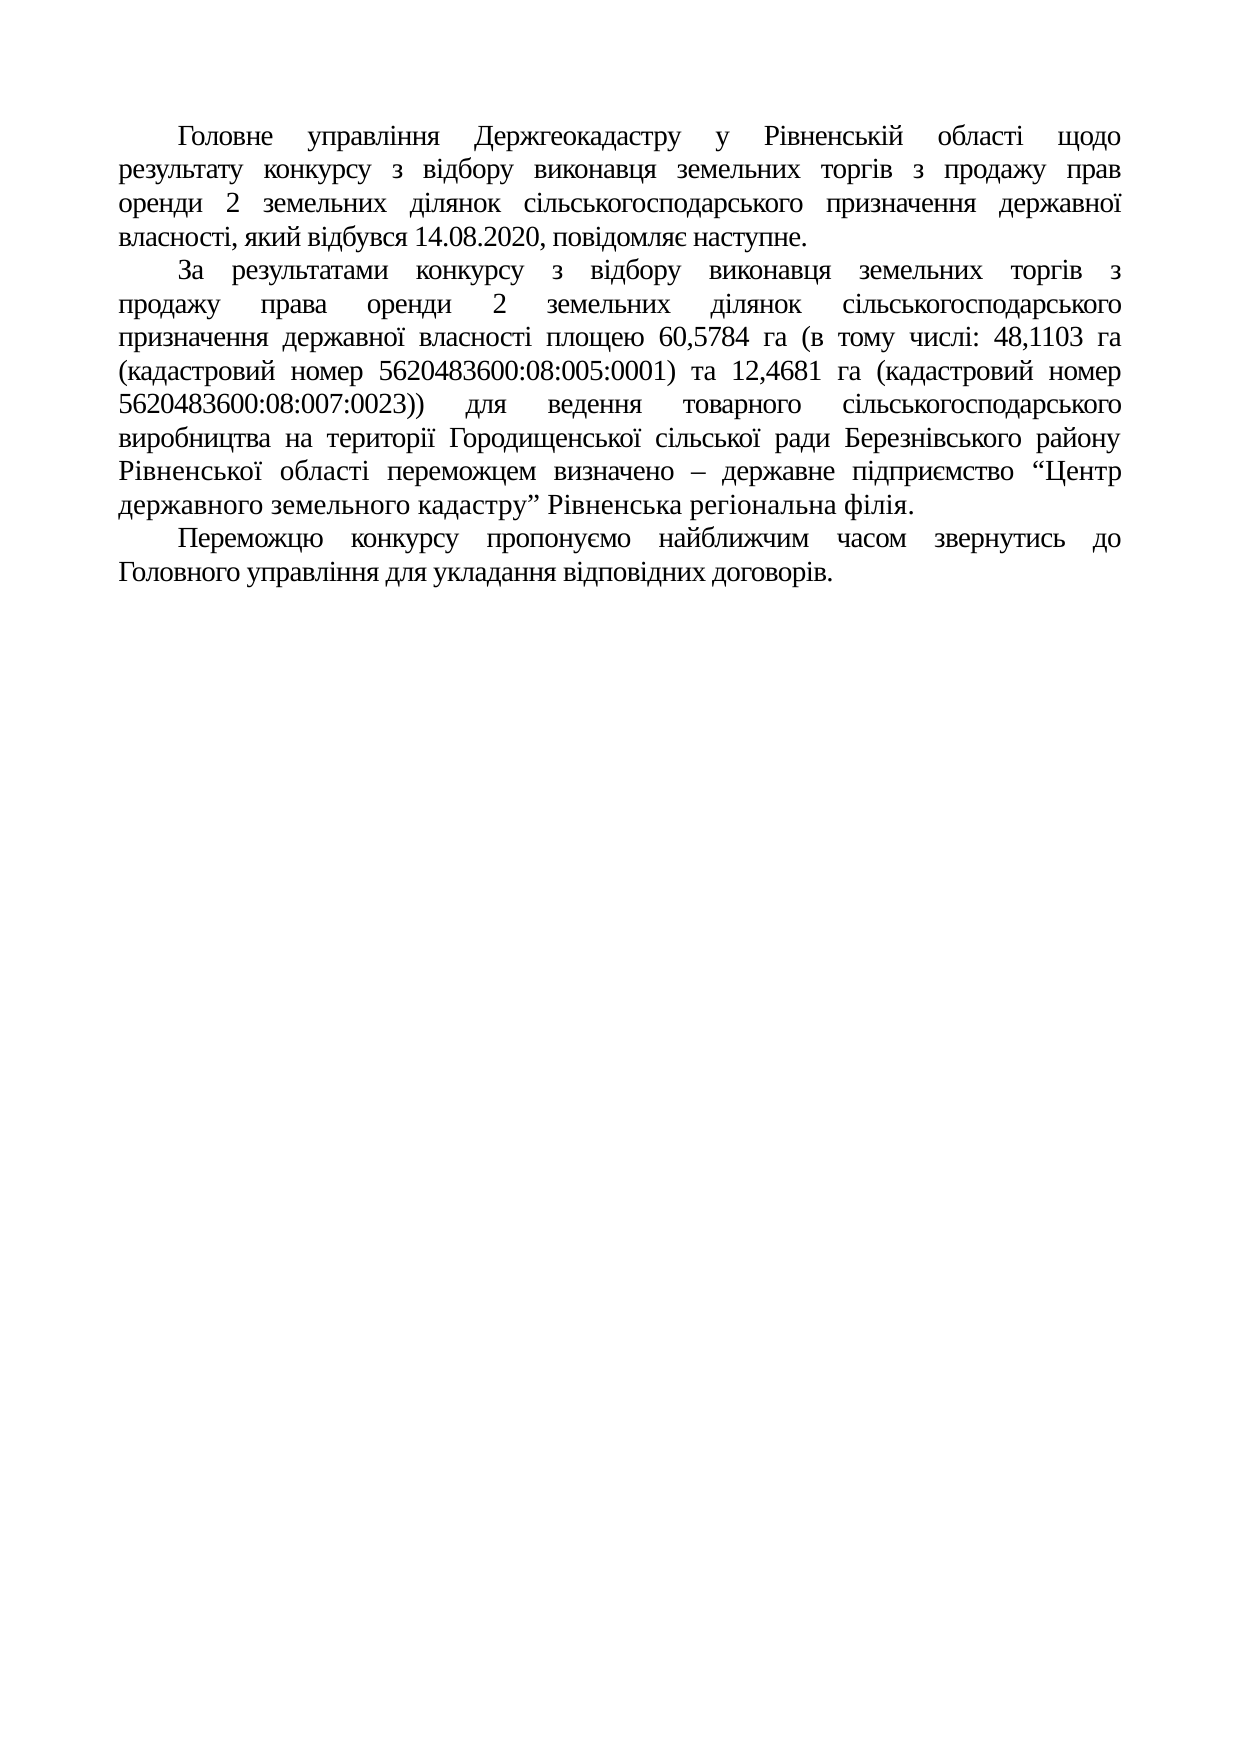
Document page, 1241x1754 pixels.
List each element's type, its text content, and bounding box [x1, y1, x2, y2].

text За результатами конкурсу з відбору виконавця земельних торгів з продажу права оренди 2 земельних ділянок сільськогосподарського призначення державної власності площею 60,5784 га (в тому числі: 48,1103 га (кадастровий номер 5620483600:08:005:0001) та 12,4681 га (кадастровий номер 5620483600:08:007:0023)) для ведення товарного сільськогосподарського виробництва на території Городищенської сільської ради Березнівського району Рівненської області переможцем визначено – державне підприємство “Центр державного земельного кадастру” Рівненська регіональна філія. [118, 252, 1122, 521]
text Головне управління Держгеокадастру у Рівненській області щодо результату конкурсу з відбору виконавця земельних торгів з продажу прав оренди 2 земельних ділянок сільськогосподарського призначення державної власності, який відбувся 14.08.2020, повідомляє наступне. [118, 118, 1122, 252]
text Переможцю конкурсу пропонуємо найближчим часом звернутись до Головного управління для укладання відповідних договорів. [118, 521, 1122, 588]
